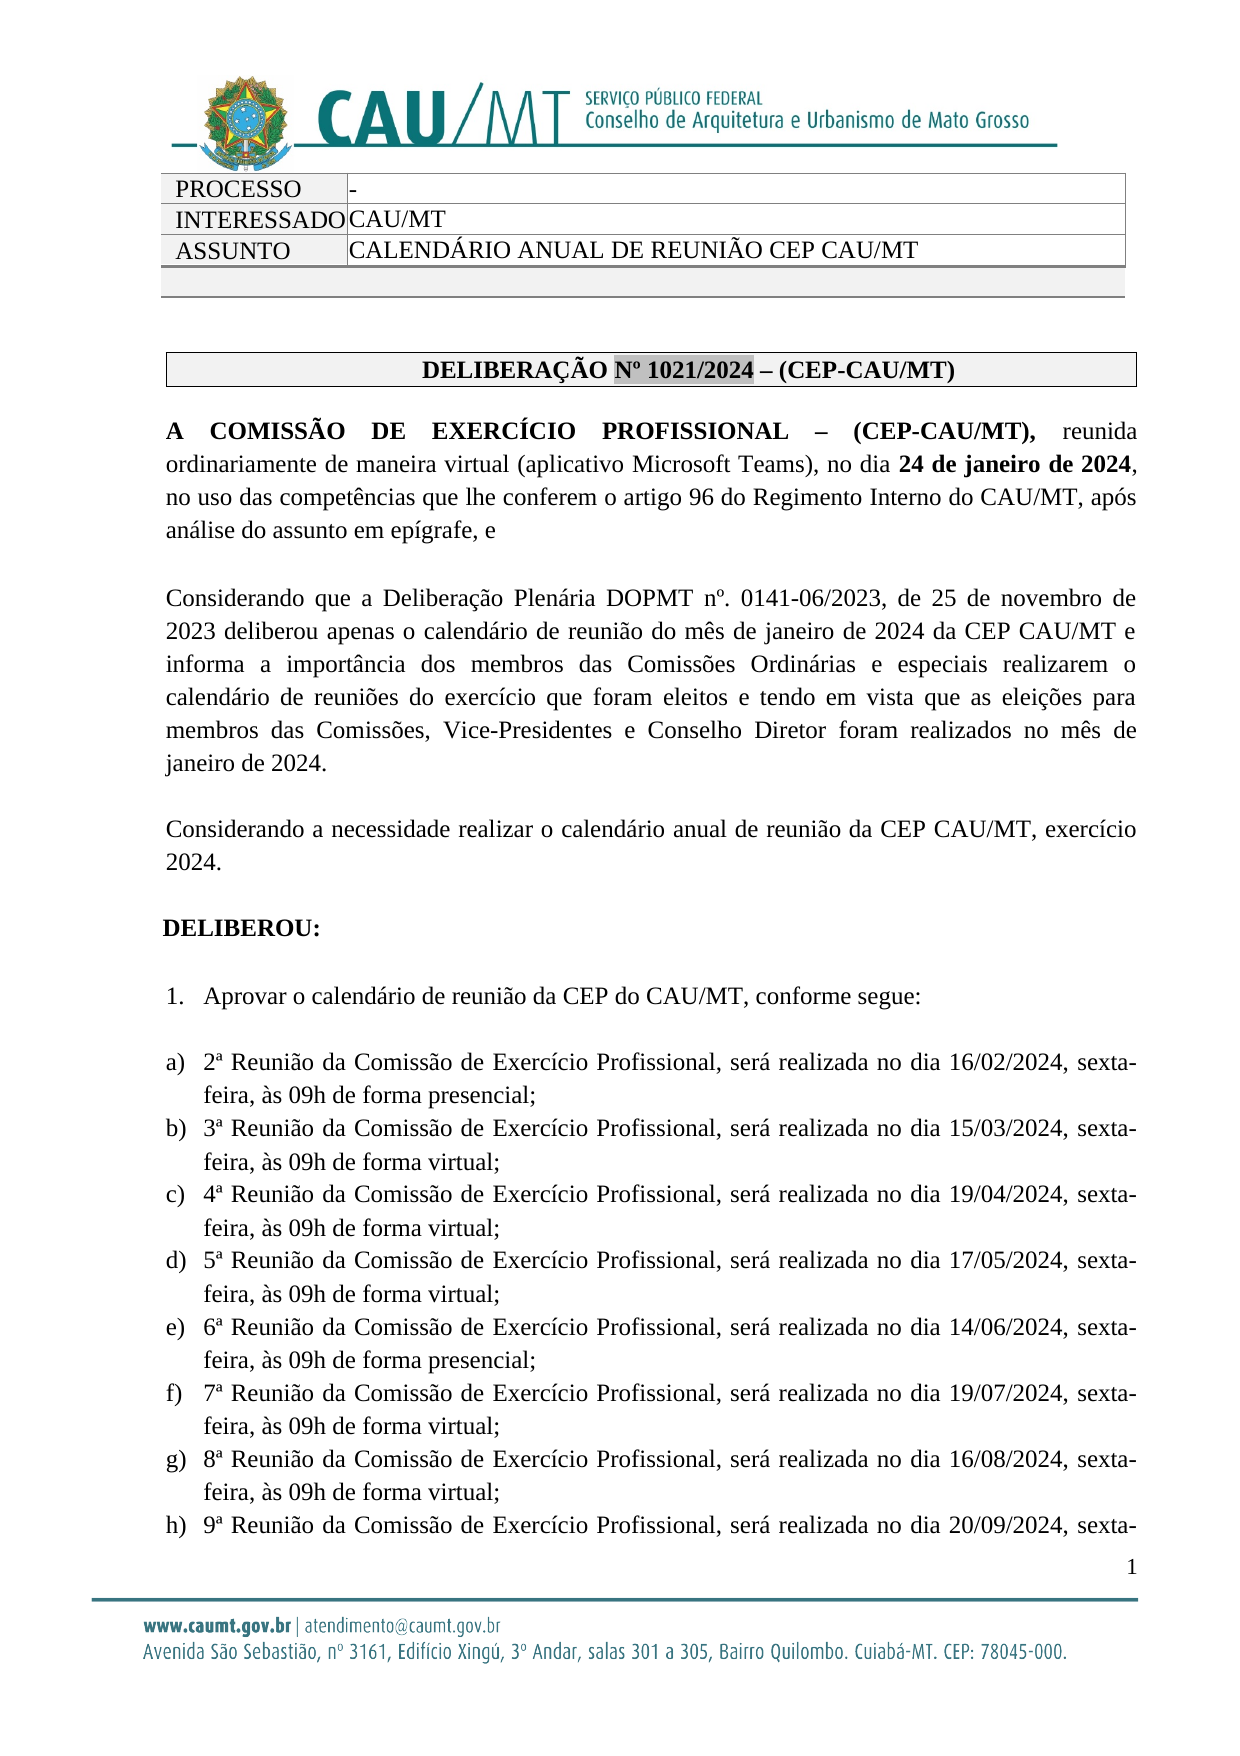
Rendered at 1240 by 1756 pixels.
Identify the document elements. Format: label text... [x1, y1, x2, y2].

list 4ª Reunião da Comissão de Exercício Profissional, será realizada no dia 19/04/2024, sexta-feira, às 09h de forma virtual; [166, 1179, 1137, 1241]
list Aprovar o calendário de reunião da CEP do CAU/MT, conforme segue: [166, 981, 1137, 1010]
subtitle DELIBEROU: [162, 913, 1137, 942]
text DELIBERAÇÃO Nº 1021/2024 – (CEP-CAU/MT) [167, 353, 1136, 386]
text A COMISSÃO DE EXERCÍCIO PROFISSIONAL – (CEP-CAU/MT), reunida ordinariamente de maneira virtual (aplicativo Microsoft Teams), no dia 24 de janeiro de 2024, no uso das competências que lhe conferem o artigo 96 do Regimento Interno do CAU/MT, após análise do assunto em epígrafe, e [166, 416, 1137, 544]
list 6ª Reunião da Comissão de Exercício Profissional, será realizada no dia 14/06/2024, sexta-feira, às 09h de forma presencial; [166, 1312, 1137, 1373]
list 3ª Reunião da Comissão de Exercício Profissional, será realizada no dia 15/03/2024, sexta-feira, às 09h de forma virtual; [166, 1113, 1137, 1175]
list 7ª Reunião da Comissão de Exercício Profissional, será realizada no dia 19/07/2024, sexta-feira, às 09h de forma virtual; [166, 1378, 1137, 1439]
list 2ª Reunião da Comissão de Exercício Profissional, será realizada no dia 16/02/2024, sexta-feira, às 09h de forma presencial; [166, 1047, 1137, 1109]
list 8ª Reunião da Comissão de Exercício Profissional, será realizada no dia 16/08/2024, sexta-feira, às 09h de forma virtual; [166, 1444, 1137, 1506]
list 5ª Reunião da Comissão de Exercício Profissional, será realizada no dia 17/05/2024, sexta-feira, às 09h de forma virtual; [166, 1246, 1137, 1307]
text Considerando a necessidade realizar o calendário anual de reunião da CEP CAU/MT, exercício 2024. [166, 814, 1137, 876]
list 9ª Reunião da Comissão de Exercício Profissional, será realizada no dia 20/09/2024, sexta- [166, 1510, 1137, 1538]
text Considerando que a Deliberação Plenária DOPMT nº. 0141-06/2023, de 25 de novembro de 2023 deliberou apenas o calendário de reunião do mês de janeiro de 2024 da CEP CAU/MT e informa a importância dos membros das Comissões Ordinárias e especiais realizarem o calendário de reuniões do exercício que foram eleitos e tendo em vista que as eleições para membros das Comissões, Vice-Presidentes e Conselho Diretor foram realizados no mês de janeiro de 2024. [166, 583, 1137, 777]
